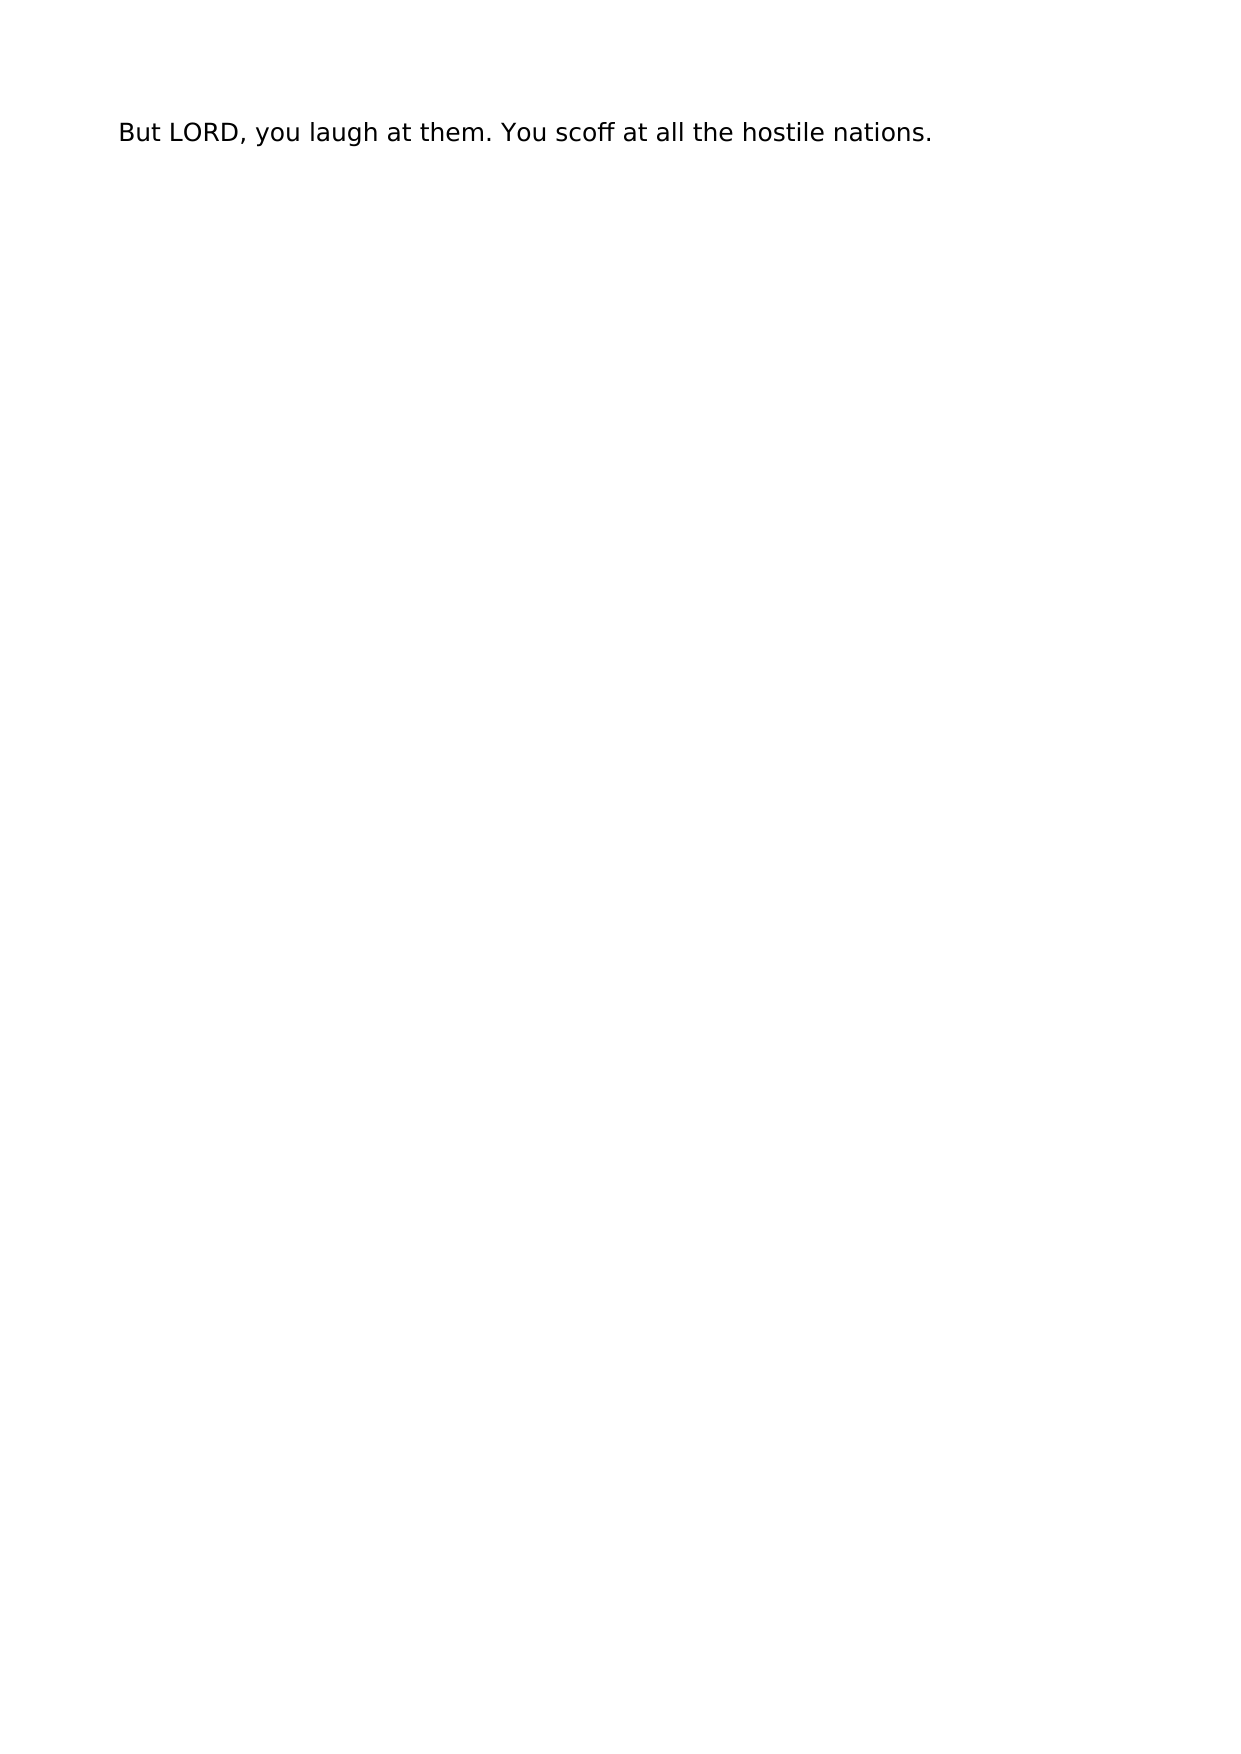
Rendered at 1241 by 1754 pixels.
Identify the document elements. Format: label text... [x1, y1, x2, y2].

text But LORD, you laugh at them. You scoff at all the hostile nations. [118, 118, 1122, 147]
